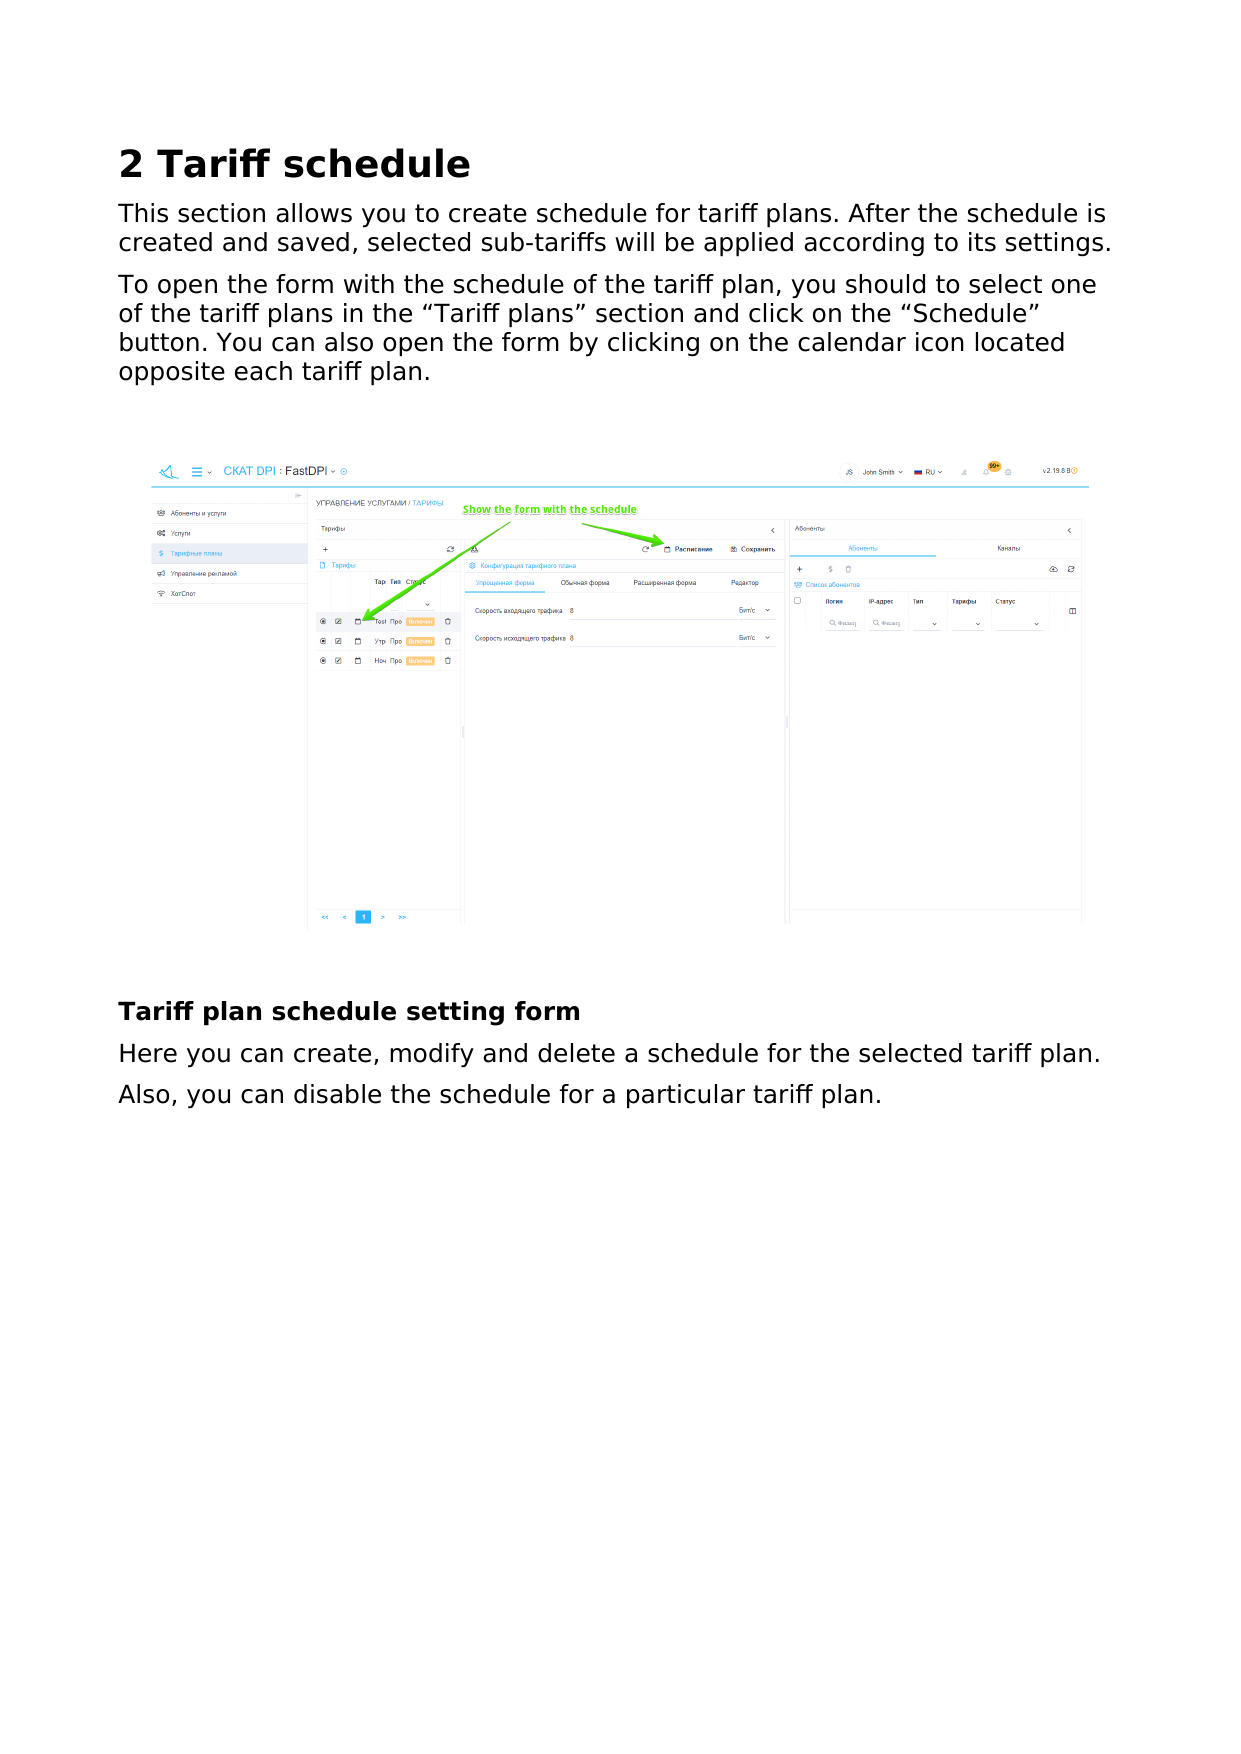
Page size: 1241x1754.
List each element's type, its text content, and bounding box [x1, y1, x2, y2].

text Here you can create, modify and delete a schedule for the selected tariff plan. [118, 1039, 1122, 1068]
picture [151, 457, 1089, 931]
text This section allows you to create schedule for tariff plans. After the schedule is created and saved, selected sub-tariffs will be applied according to its settings. [118, 199, 1122, 258]
text To open the form with the schedule of the tariff plan, you should to select one of the tariff plans in the “Tariff plans” section and click on the “Schedule” button. You can also open the form by clicking on the calendar icon located opposite each tariff plan. [118, 270, 1122, 445]
subtitle 2 Tariff schedule [118, 143, 1122, 187]
subtitle Tariff plan schedule setting form [118, 997, 1122, 1026]
text Also, you can disable the schedule for a particular tariff plan. [118, 1081, 1122, 1110]
